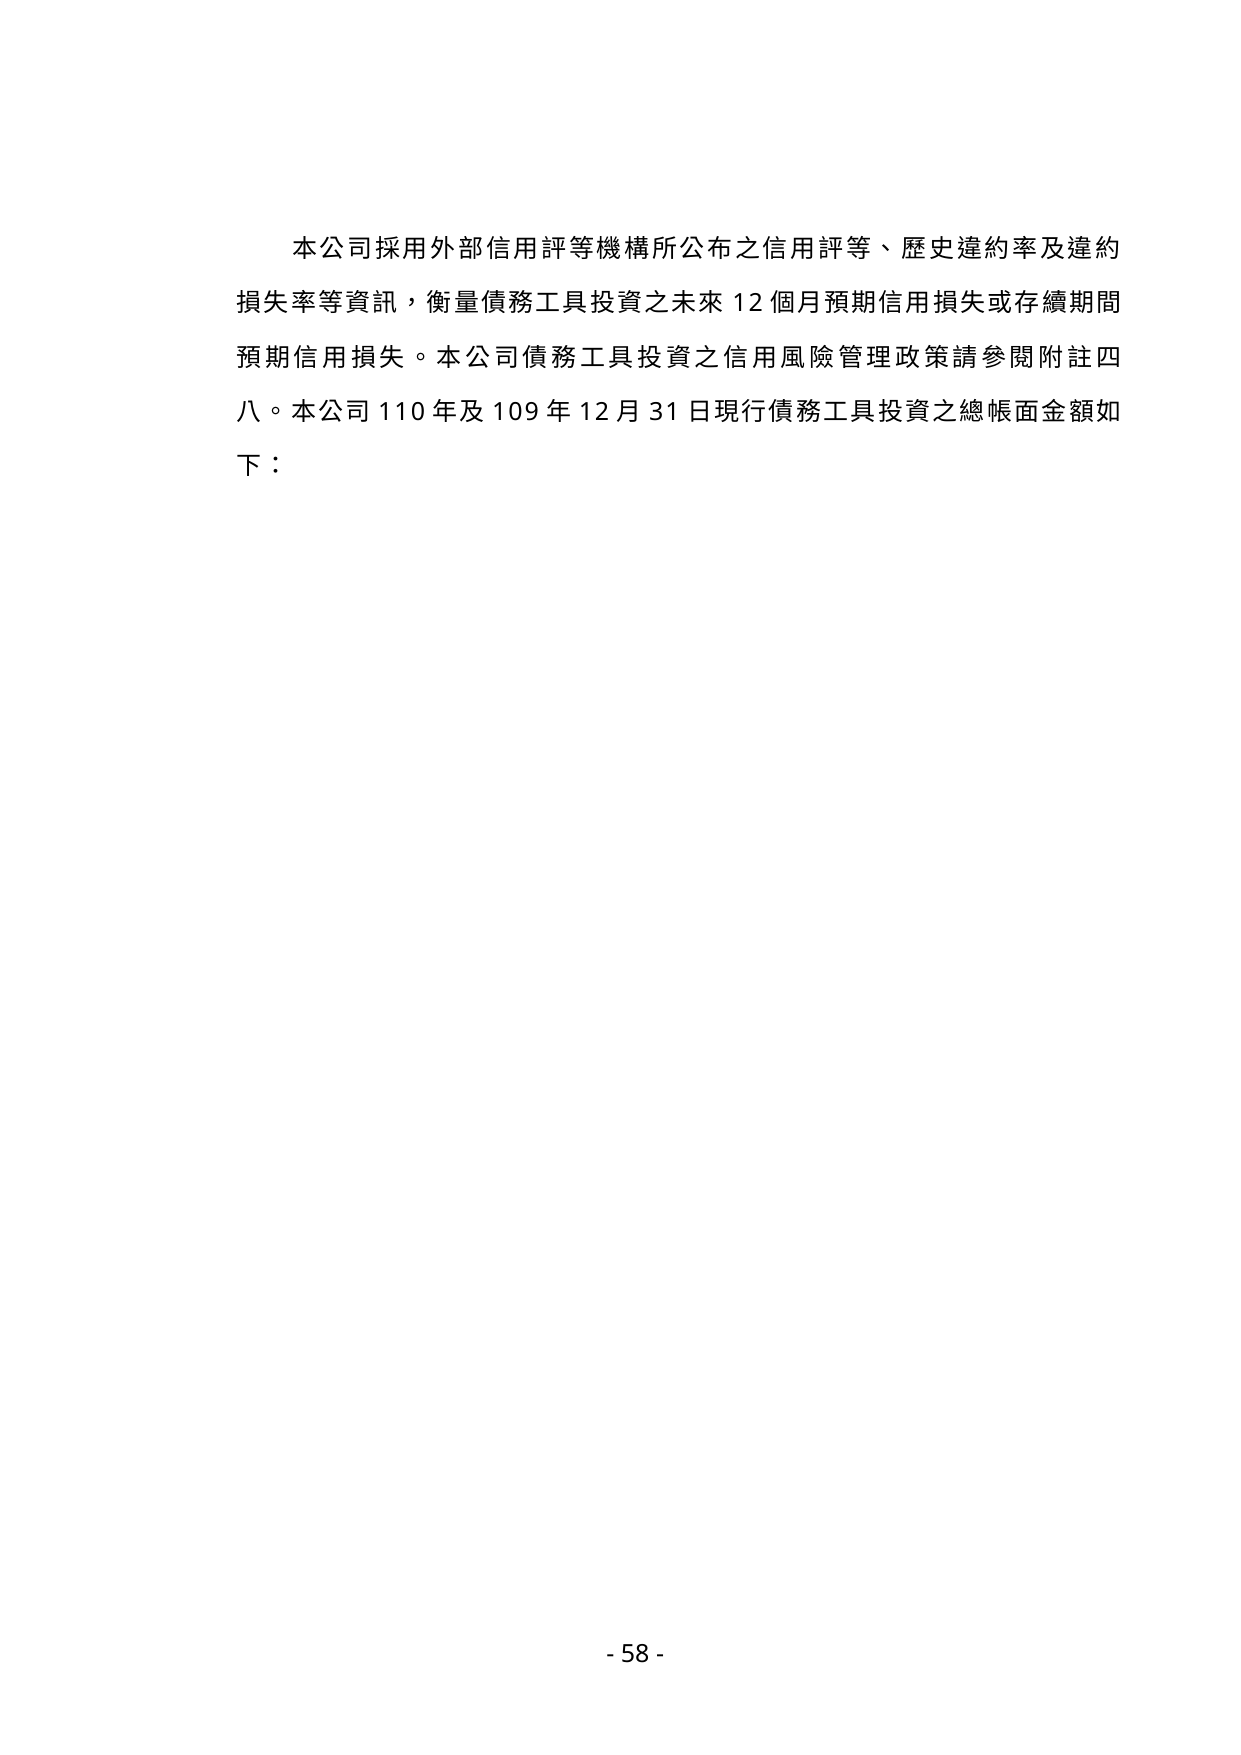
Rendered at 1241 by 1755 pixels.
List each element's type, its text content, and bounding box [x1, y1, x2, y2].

text 本公司採用外部信用評等機構所公布之信用評等、歷史違約率及違約損失率等資訊，衡量債務工具投資之未來12個月預期信用損失或存續期間預期信用損失。本公司債務工具投資之信用風險管理政策請參閱附註四八。本公司110年及109年12月31日現行債務工具投資之總帳面金額如下： [236, 228, 1122, 482]
